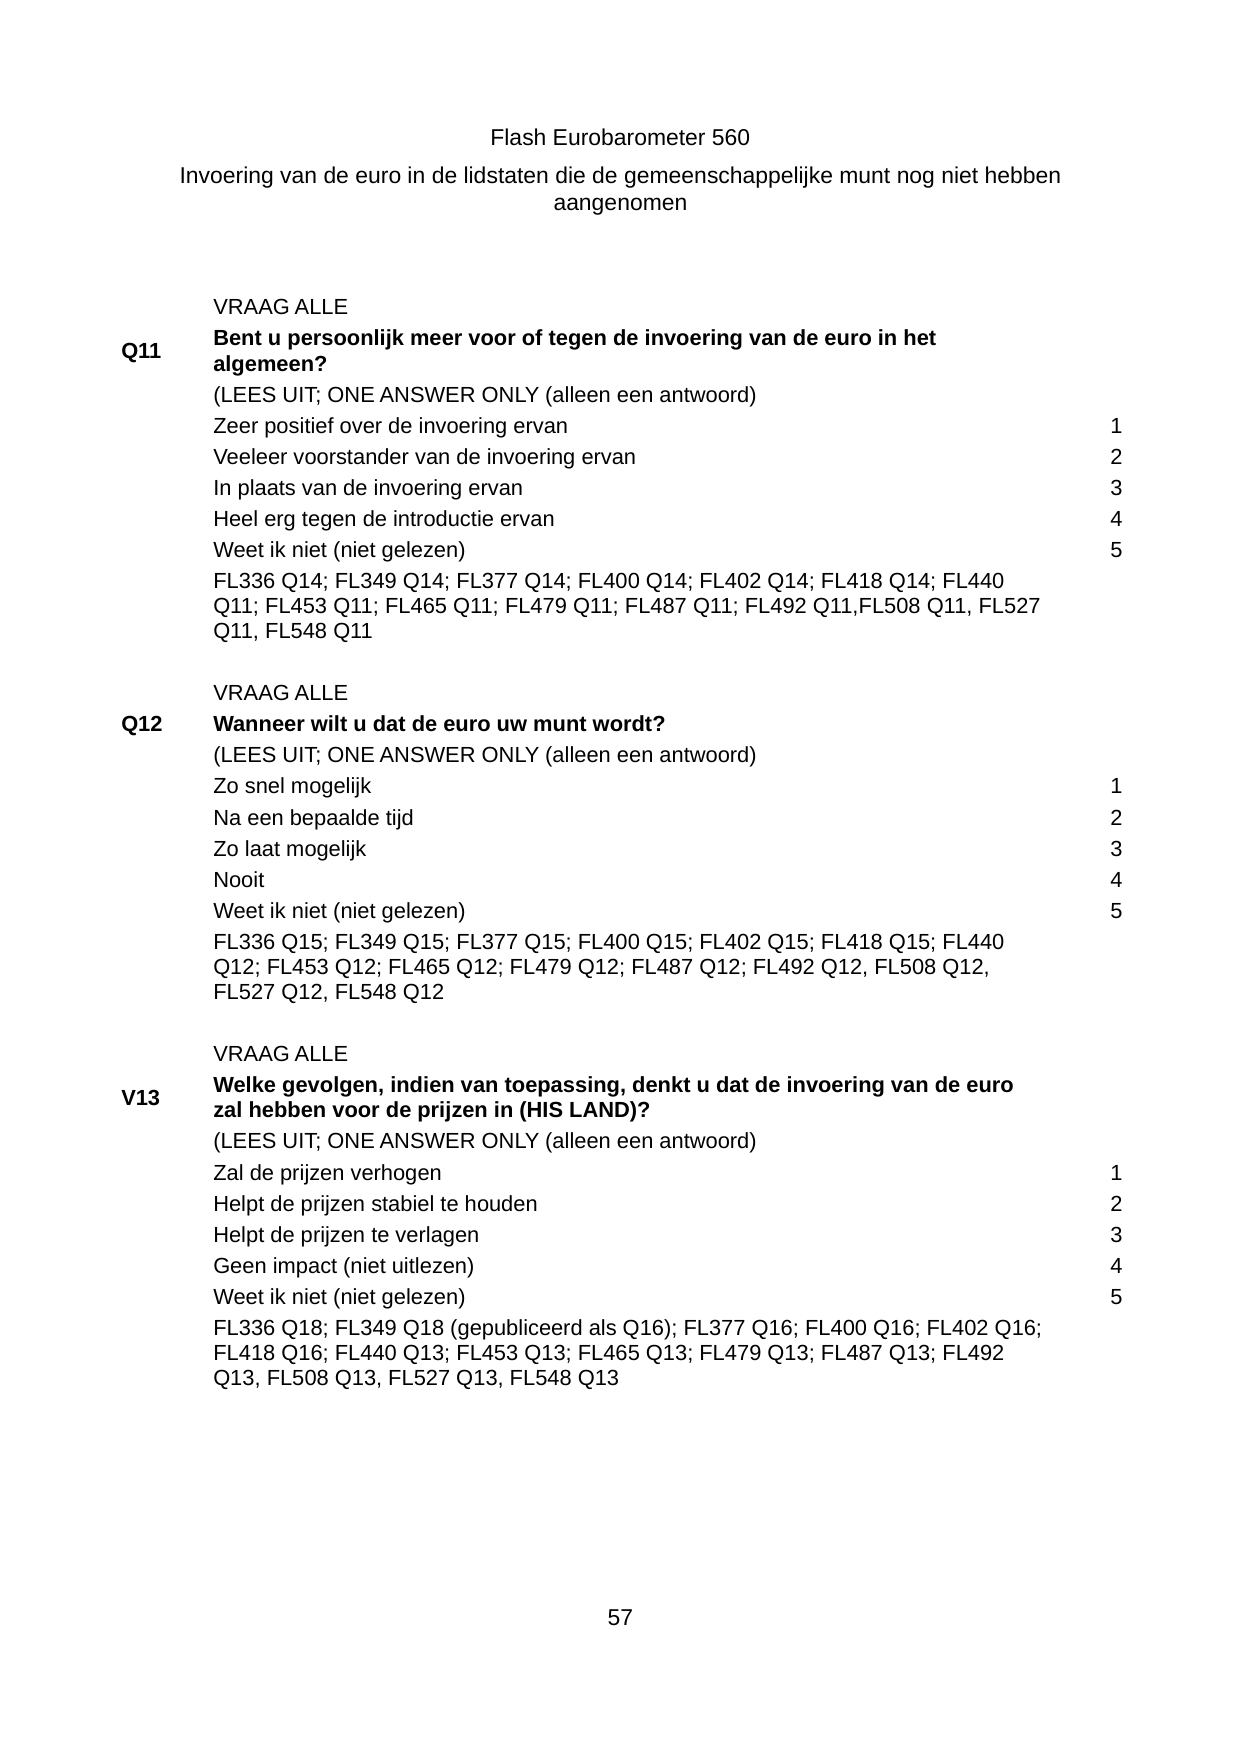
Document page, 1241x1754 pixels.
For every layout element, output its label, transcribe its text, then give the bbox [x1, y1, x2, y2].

table_cell 5 [1049, 534, 1125, 565]
table_header [118, 291, 210, 322]
table_cell [210, 646, 1049, 677]
table_cell [118, 1188, 210, 1219]
table_cell [118, 472, 210, 503]
table_cell 2 [1049, 802, 1125, 833]
table_cell [118, 1281, 210, 1312]
table_cell 5 [1049, 895, 1125, 926]
table_cell [118, 1219, 210, 1250]
table_cell [118, 1157, 210, 1188]
table_cell [1049, 379, 1125, 410]
table_cell [118, 565, 210, 646]
table_cell Q12 [118, 709, 210, 739]
table_cell Wanneer wilt u dat de euro uw munt wordt? [210, 709, 1049, 739]
table_cell [1049, 678, 1125, 708]
table_cell 1 [1049, 410, 1125, 441]
table_cell FL336 Q14; FL349 Q14; FL377 Q14; FL400 Q14; FL402 Q14; FL418 Q14; FL440 Q11; FL453 Q11; FL465 Q11; FL479 Q11; FL487 Q11; FL492 Q11,FL508 Q11, FL527 Q11, FL548 Q11 [210, 565, 1049, 646]
table_cell [1049, 1126, 1125, 1157]
table_cell 2 [1049, 1188, 1125, 1219]
table_cell Zo laat mogelijk [210, 833, 1049, 864]
table_cell [118, 740, 210, 771]
table_cell Geen impact (niet uitlezen) [210, 1250, 1049, 1281]
table_cell [118, 441, 210, 472]
table_cell [118, 678, 210, 708]
table_cell Na een bepaalde tijd [210, 802, 1049, 833]
table_cell 3 [1049, 472, 1125, 503]
table_cell [1049, 323, 1125, 379]
table_cell Zeer positief over de invoering ervan [210, 410, 1049, 441]
table_cell [210, 1007, 1049, 1038]
table_cell FL336 Q15; FL349 Q15; FL377 Q15; FL400 Q15; FL402 Q15; FL418 Q15; FL440 Q12; FL453 Q12; FL465 Q12; FL479 Q12; FL487 Q12; FL492 Q12, FL508 Q12, FL527 Q12, FL548 Q12 [210, 926, 1049, 1007]
table_cell Helpt de prijzen te verlagen [210, 1219, 1049, 1250]
table_cell [118, 895, 210, 926]
table_cell [118, 503, 210, 534]
table_header [1049, 291, 1125, 322]
table_cell [118, 646, 210, 677]
table_cell Heel erg tegen de introductie ervan [210, 503, 1049, 534]
table_cell 2 [1049, 441, 1125, 472]
table_cell [118, 771, 210, 802]
table_cell [118, 1126, 210, 1157]
table_cell V13 [118, 1069, 210, 1126]
table_cell [118, 534, 210, 565]
table_cell 1 [1049, 1157, 1125, 1188]
table_cell [118, 379, 210, 410]
table_cell 1 [1049, 771, 1125, 802]
table_cell Zal de prijzen verhogen [210, 1157, 1049, 1188]
table_cell VRAAG ALLE [210, 678, 1049, 708]
table_cell Veeleer voorstander van de invoering ervan [210, 441, 1049, 472]
table_cell (LEES UIT; ONE ANSWER ONLY (alleen een antwoord) [210, 1126, 1049, 1157]
table_cell 4 [1049, 1250, 1125, 1281]
table_cell 5 [1049, 1281, 1125, 1312]
table_cell [118, 410, 210, 441]
table_cell 3 [1049, 1219, 1125, 1250]
table_cell [1049, 1312, 1125, 1393]
table_cell Weet ik niet (niet gelezen) [210, 895, 1049, 926]
table_header VRAAG ALLE [210, 291, 1049, 322]
table_cell Q11 [118, 323, 210, 379]
table_cell [1049, 1038, 1125, 1069]
table_cell Zo snel mogelijk [210, 771, 1049, 802]
table_cell [118, 1007, 210, 1038]
table_cell [1049, 565, 1125, 646]
table_cell (LEES UIT; ONE ANSWER ONLY (alleen een antwoord) [210, 740, 1049, 771]
table_cell [118, 1250, 210, 1281]
table_cell FL336 Q18; FL349 Q18 (gepubliceerd als Q16); FL377 Q16; FL400 Q16; FL402 Q16; FL418 Q16; FL440 Q13; FL453 Q13; FL465 Q13; FL479 Q13; FL487 Q13; FL492 Q13, FL508 Q13, FL527 Q13, FL548 Q13 [210, 1312, 1049, 1393]
table_cell [118, 926, 210, 1007]
table_cell 4 [1049, 864, 1125, 895]
table_cell [118, 1312, 210, 1393]
table_cell [1049, 926, 1125, 1007]
table_cell Weet ik niet (niet gelezen) [210, 1281, 1049, 1312]
table_cell [1049, 1069, 1125, 1126]
table_cell [118, 1038, 210, 1069]
table_cell 3 [1049, 833, 1125, 864]
table_cell [1049, 1007, 1125, 1038]
table_cell [1049, 740, 1125, 771]
table_cell Helpt de prijzen stabiel te houden [210, 1188, 1049, 1219]
table_cell [118, 833, 210, 864]
table_cell VRAAG ALLE [210, 1038, 1049, 1069]
table_cell [1049, 646, 1125, 677]
table_cell [118, 864, 210, 895]
table_cell Bent u persoonlijk meer voor of tegen de invoering van de euro in het algemeen? [210, 323, 1049, 379]
table_cell Welke gevolgen, indien van toepassing, denkt u dat de invoering van de euro zal hebben voor de prijzen in (HIS LAND)? [210, 1069, 1049, 1126]
table_cell Nooit [210, 864, 1049, 895]
table_cell [1049, 709, 1125, 739]
table_cell Weet ik niet (niet gelezen) [210, 534, 1049, 565]
table_cell (LEES UIT; ONE ANSWER ONLY (alleen een antwoord) [210, 379, 1049, 410]
table_cell 4 [1049, 503, 1125, 534]
table_cell In plaats van de invoering ervan [210, 472, 1049, 503]
table_cell [118, 802, 210, 833]
